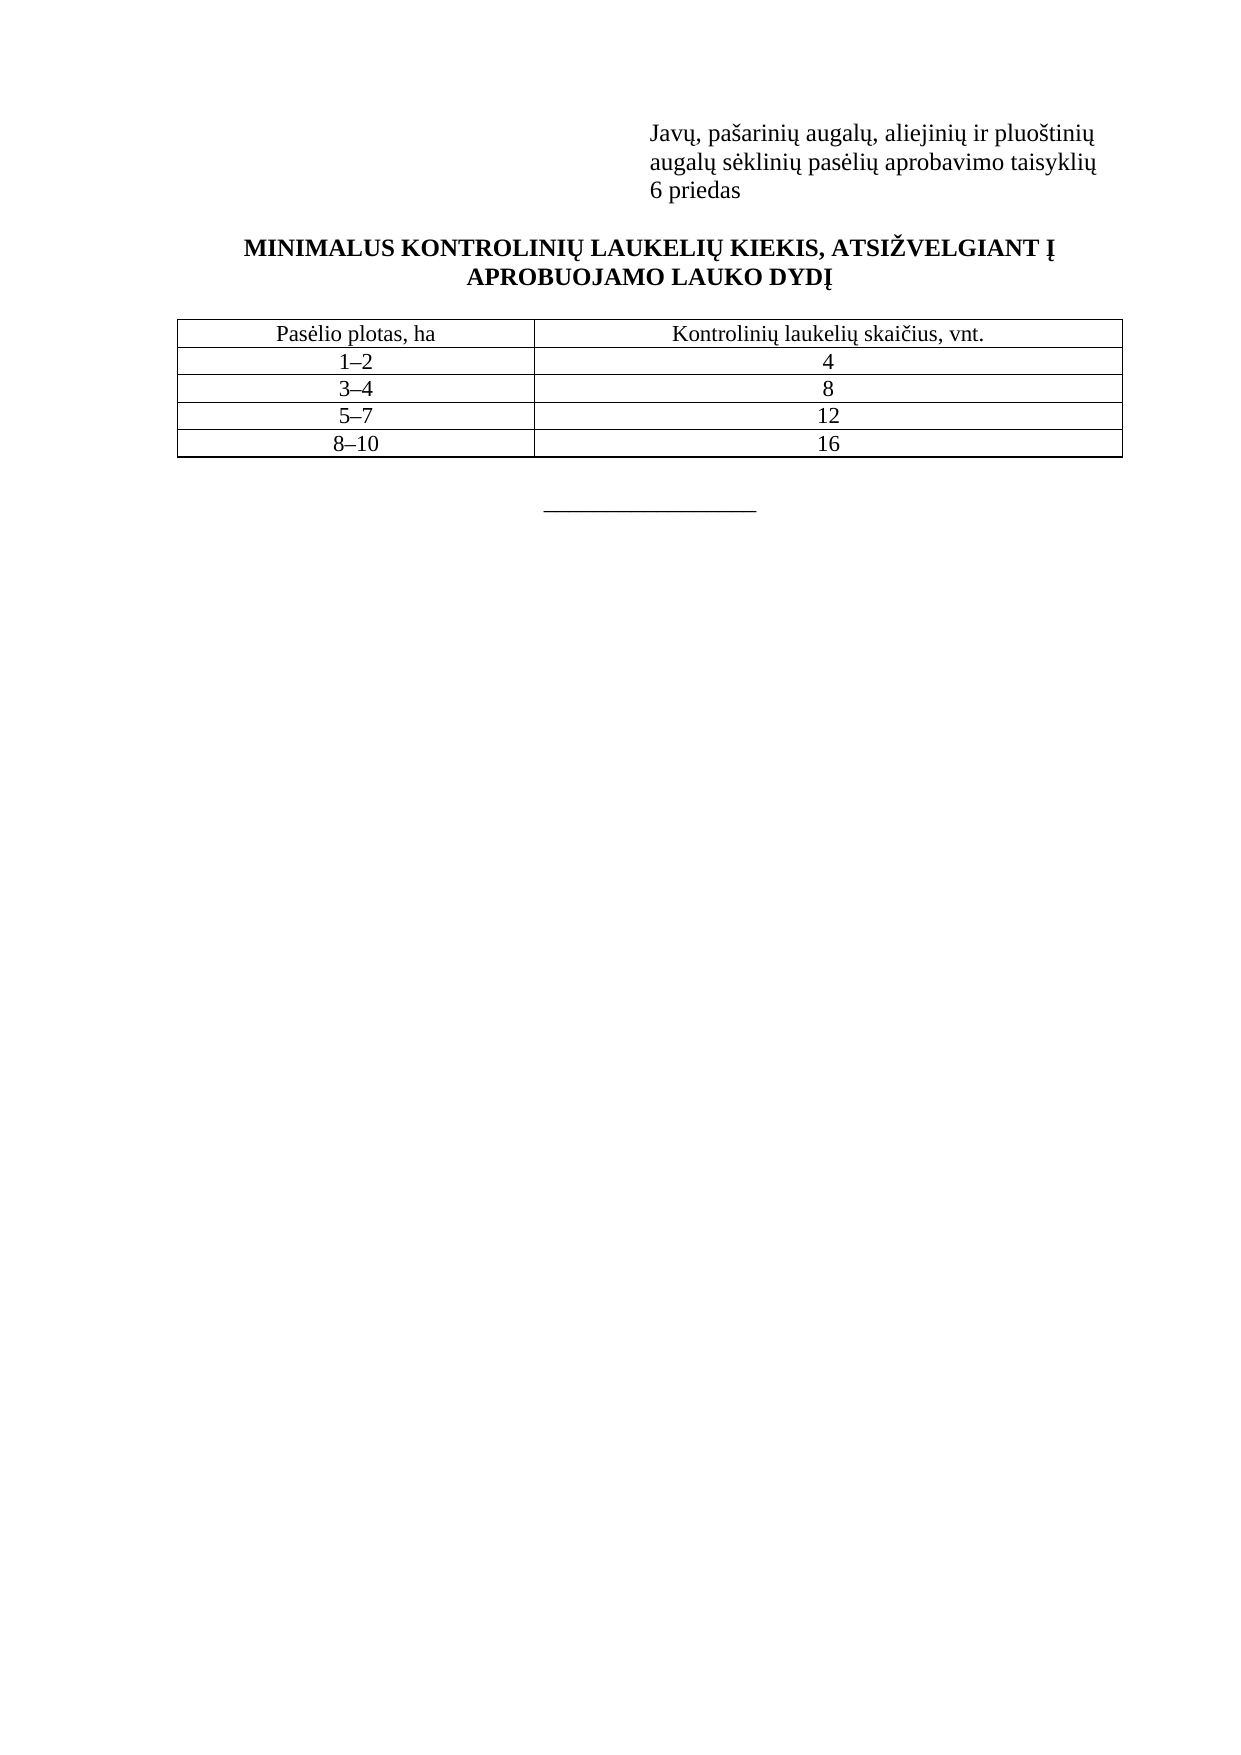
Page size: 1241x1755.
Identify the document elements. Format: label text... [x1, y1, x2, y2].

table_cell 16 [535, 430, 1122, 456]
text MINIMALUS KONTROLINIŲ LAUKELIŲ KIEKIS, ATSIŽVELGIANT Į APROBUOJAMO LAUKO DYDĮ [177, 233, 1122, 291]
table_header Pasėlio plotas, ha [178, 320, 534, 347]
table_cell 3–4 [178, 375, 534, 402]
text Javų, pašarinių augalų, aliejinių ir pluoštinių [649, 118, 1122, 147]
table_cell 8 [535, 375, 1122, 402]
table_cell 5–7 [178, 403, 534, 429]
table_header Kontrolinių laukelių skaičius, vnt. [535, 320, 1122, 347]
table_cell 8–10 [178, 430, 534, 456]
text _________________ [177, 486, 1122, 515]
table_cell 12 [535, 403, 1122, 429]
table_cell 4 [535, 348, 1122, 374]
text augalų sėklinių pasėlių aprobavimo taisyklių [649, 147, 1122, 176]
text 6 priedas [649, 176, 1122, 204]
table_cell 1–2 [178, 348, 534, 374]
